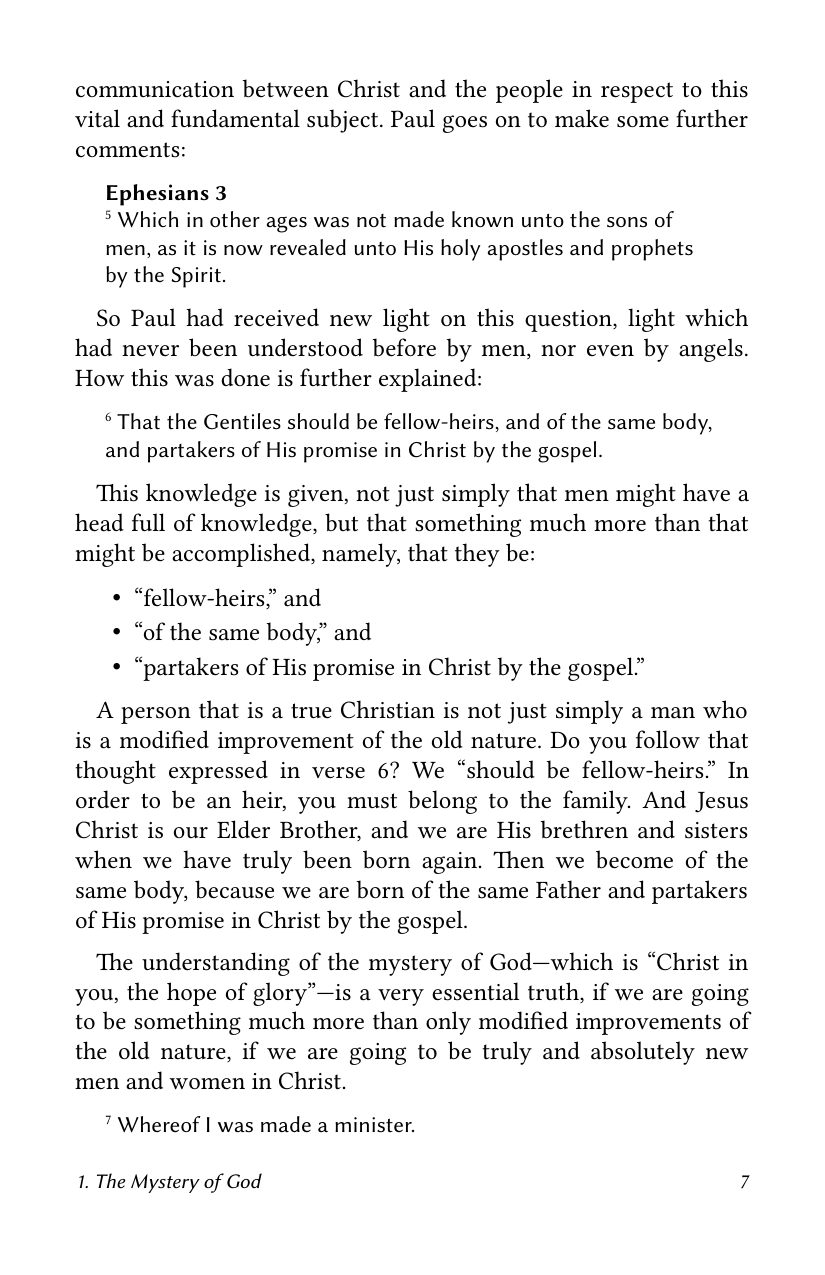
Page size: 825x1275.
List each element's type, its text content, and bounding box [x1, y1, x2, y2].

text 7 Whereof I was made a minister. [105, 1112, 720, 1138]
list “fellow-heirs,” and [112, 584, 750, 612]
list “partakers of His promise in Christ by the gospel.” [112, 653, 750, 681]
list “of the same body,” and [112, 618, 750, 647]
text communication between Christ and the people in respect to this vital and fundamental subject. Paul goes on to make some further comments: [75, 75, 750, 163]
text Ephesians 3 [105, 180, 750, 206]
text A person that is a true Christian is not just simply a man who is a modified improvement of the old nature. Do you follow that thought expressed in verse 6? We “should be fellow-heirs.” In order to be an heir, you must belong to the family. And Jesus Christ is our Elder Brother, and we are His brethren and sisters when we have truly been born again. Then we become of the same body, because we are born of the same Father and partakers of His promise in Christ by the gospel. [75, 696, 750, 934]
text So Paul had received new light on this question, light which had never been understood before by men, nor even by angels. How this was done is further explained: [75, 304, 750, 393]
text 5 Which in other ages was not made known unto the sons of men, as it is now revealed unto His holy apostles and prophets by the Spirit. [105, 207, 720, 288]
text This knowledge is given, not just simply that men might have a head full of knowledge, but that something much more than that might be accomplished, namely, that they be: [75, 479, 750, 567]
text The understanding of the mystery of God—which is “Christ in you, the hope of glory”—is a very essential truth, if we are going to be something much more than only modified improvements of the old nature, if we are going to be truly and absolutely new men and women in Christ. [75, 948, 750, 1096]
text 6 That the Gentiles should be fellow-heirs, and of the same body, and partakers of His promise in Christ by the gospel. [105, 409, 720, 463]
